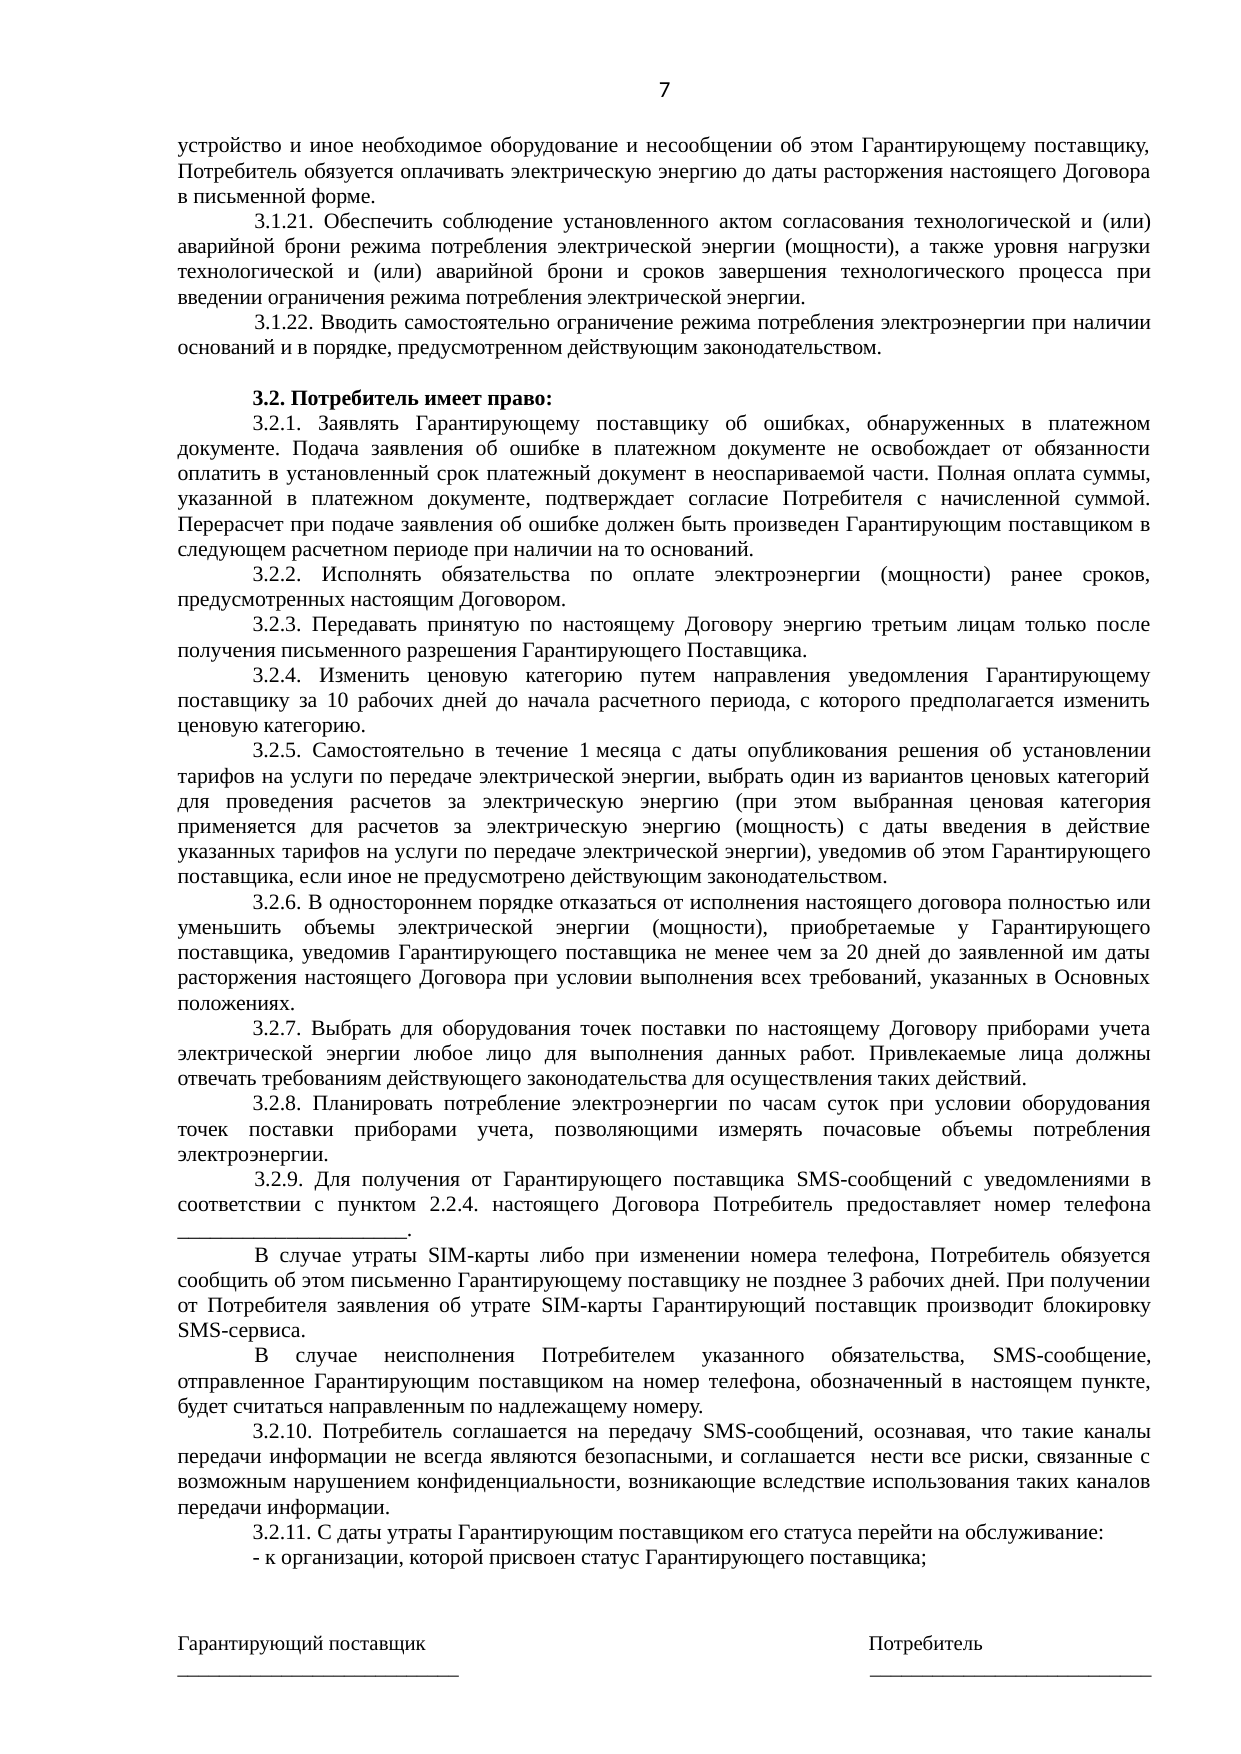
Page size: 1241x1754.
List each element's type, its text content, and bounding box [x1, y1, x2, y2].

text 3.2.2. Исполнять обязательства по оплате электроэнергии (мощности) ранее сроков, предусмотренных настоящим Договором. [177, 561, 1152, 611]
text 3.1.22. Вводить самостоятельно ограничение режима потребления электроэнергии при наличии оснований и в порядке, предусмотренном действующим законодательством. [177, 309, 1152, 359]
text 3.2.4. Изменить ценовую категорию путем направления уведомления Гарантирующему поставщику за 10 рабочих дней до начала расчетного периода, с которого предполагается изменить ценовую категорию. [177, 662, 1152, 737]
text 3.2.1. Заявлять Гарантирующему поставщику об ошибках, обнаруженных в платежном документе. Подача заявления об ошибке в платежном документе не освобождает от обязанности оплатить в установленный срок платежный документ в неоспариваемой части. Полная оплата суммы, указанной в платежном документе, подтверждает согласие Потребителя с начисленной суммой. Перерасчет при подаче заявления об ошибке должен быть произведен Гарантирующим поставщиком в следующем расчетном периоде при наличии на то оснований. [177, 410, 1152, 561]
text 3.2.5. Самостоятельно в течение 1 месяца с даты опубликования решения об установлении тарифов на услуги по передаче электрической энергии, выбрать один из вариантов ценовых категорий для проведения расчетов за электрическую энергию (при этом выбранная ценовая категория применяется для расчетов за электрическую энергию (мощность) с даты введения в действие указанных тарифов на услуги по передаче электрической энергии), уведомив об этом Гарантирующего поставщика, если иное не предусмотрено действующим законодательством. [177, 737, 1152, 889]
text 3.2.6. В одностороннем порядке отказаться от исполнения настоящего договора полностью или уменьшить объемы электрической энергии (мощности), приобретаемые у Гарантирующего поставщика, уведомив Гарантирующего поставщика не менее чем за 20 дней до заявленной им даты расторжения настоящего Договора при условии выполнения всех требований, указанных в Основных положениях. [177, 889, 1152, 1015]
text 3.2.11. С даты утраты Гарантирующим поставщиком его статуса перейти на обслуживание: [177, 1519, 1152, 1544]
text В случае неисполнения Потребителем указанного обязательства, SMS-сообщение, отправленное Гарантирующим поставщиком на номер телефона, обозначенный в настоящем пункте, будет считаться направленным по надлежащему номеру. [177, 1342, 1152, 1418]
text 3.2.3. Передавать принятую по настоящему Договору энергию третьим лицам только после получения письменного разрешения Гарантирующего Поставщика. [177, 611, 1152, 662]
text 3.2.8. Планировать потребление электроэнергии по часам суток при условии оборудования точек поставки приборами учета, позволяющими измерять почасовые объемы потребления электроэнергии. [177, 1090, 1152, 1166]
text 3.2.9. Для получения от Гарантирующего поставщика SMS-сообщений с уведомлениями в соответствии с пунктом 2.2.4. настоящего Договора Потребитель предоставляет номер телефона _____________________. [177, 1166, 1152, 1242]
text 3.1.21. Обеспечить соблюдение установленного актом согласования технологической и (или) аварийной брони режима потребления электрической энергии (мощности), а также уровня нагрузки технологической и (или) аварийной брони и сроков завершения технологического процесса при введении ограничения режима потребления электрической энергии. [177, 208, 1152, 309]
text В случае утраты SIM-карты либо при изменении номера телефона, Потребитель обязуется сообщить об этом письменно Гарантирующему поставщику не позднее 3 рабочих дней. При получении от Потребителя заявления об утрате SIM-карты Гарантирующий поставщик производит блокировку SMS-сервиса. [177, 1242, 1152, 1342]
text 3.2.10. Потребитель соглашается на передачу SMS-сообщений, осознавая, что такие каналы передачи информации не всегда являются безопасными, и соглашается нести все риски, связанные с возможным нарушением конфиденциальности, возникающие вследствие использования таких каналов передачи информации. [177, 1418, 1152, 1519]
text 3.2. Потребитель имеет право: [177, 384, 1152, 410]
text устройство и иное необходимое оборудование и несообщении об этом Гарантирующему поставщику, Потребитель обязуется оплачивать электрическую энергию до даты расторжения настоящего Договора в письменной форме. [177, 132, 1152, 208]
text - к организации, которой присвоен статус Гарантирующего поставщика; [177, 1544, 1152, 1569]
text 3.2.7. Выбрать для оборудования точек поставки по настоящему Договору приборами учета электрической энергии любое лицо для выполнения данных работ. Привлекаемые лица должны отвечать требованиям действующего законодательства для осуществления таких действий. [177, 1015, 1152, 1090]
